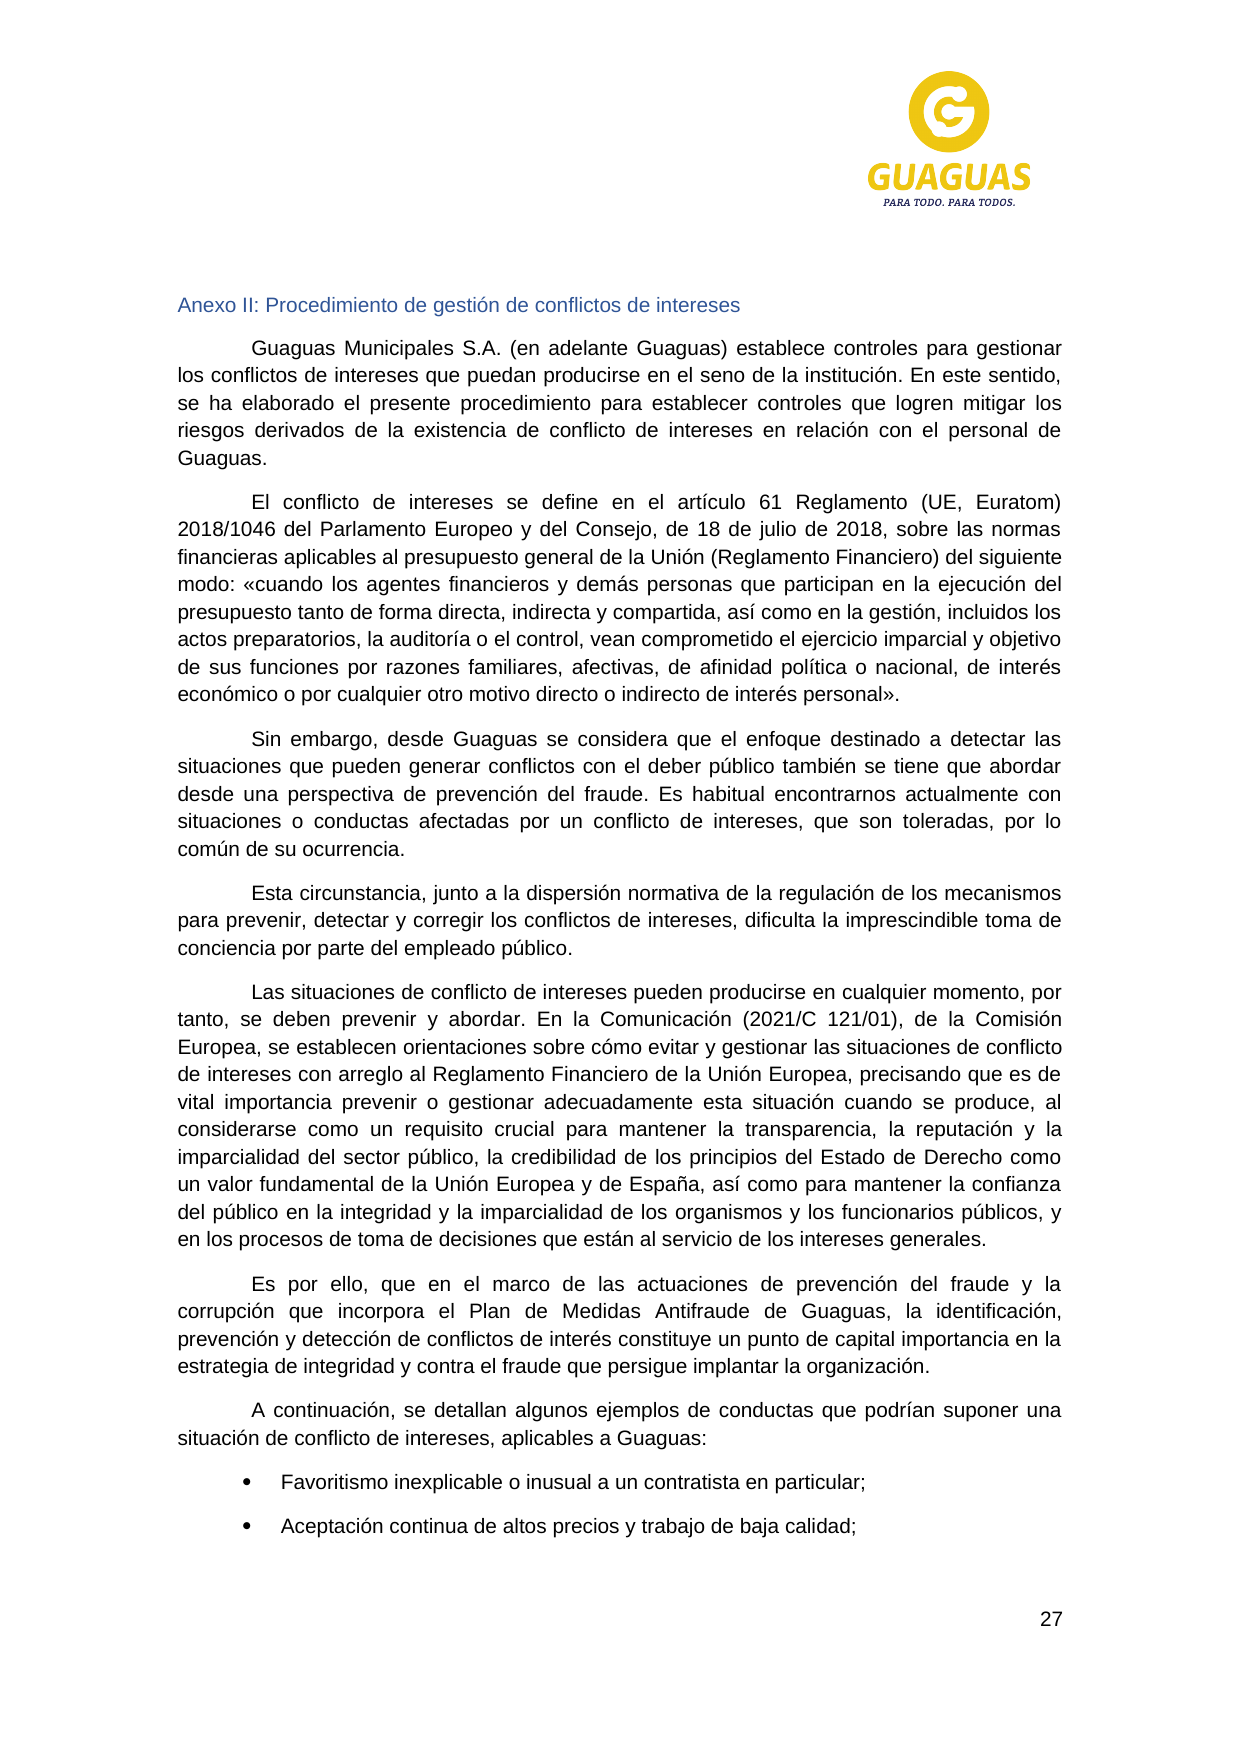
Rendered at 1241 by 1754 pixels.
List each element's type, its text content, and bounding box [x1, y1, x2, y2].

text A continuación, se detallan algunos ejemplos de conductas que podrían suponer una situación de conflicto de intereses, aplicables a Guaguas: [177, 1398, 1063, 1449]
text Anexo II: Procedimiento de gestión de conflictos de intereses [177, 293, 1063, 317]
list Favoritismo inexplicable o inusual a un contratista en particular; [243, 1470, 1063, 1494]
text Las situaciones de conflicto de intereses pueden producirse en cualquier momento, por tanto, se deben prevenir y abordar. En la Comunicación (2021/C 121/01), de la Comisión Europea, se establecen orientaciones sobre cómo evitar y gestionar las situaciones de conflicto de intereses con arreglo al Reglamento Financiero de la Unión Europea, precisando que es de vital importancia prevenir o gestionar adecuadamente esta situación cuando se produce, al considerarse como un requisito crucial para mantener la transparencia, la reputación y la imparcialidad del sector público, la credibilidad de los principios del Estado de Derecho como un valor fundamental de la Unión Europea y de España, así como para mantener la confianza del público en la integridad y la imparcialidad de los organismos y los funcionarios públicos, y en los procesos de toma de decisiones que están al servicio de los intereses generales. [177, 980, 1063, 1251]
list Aceptación continua de altos precios y trabajo de baja calidad; [243, 1514, 1063, 1538]
text Esta circunstancia, junto a la dispersión normativa de la regulación de los mecanismos para prevenir, detectar y corregir los conflictos de intereses, dificulta la imprescindible toma de conciencia por parte del empleado público. [177, 881, 1063, 959]
text Sin embargo, desde Guaguas se considera que el enfoque destinado a detectar las situaciones que pueden generar conflictos con el deber público también se tiene que abordar desde una perspectiva de prevención del fraude. Es habitual encontrarnos actualmente con situaciones o conductas afectadas por un conflicto de intereses, que son toleradas, por lo común de su ocurrencia. [177, 726, 1063, 860]
text Guaguas Municipales S.A. (en adelante Guaguas) establece controles para gestionar los conflictos de intereses que puedan producirse en el seno de la institución. En este sentido, se ha elaborado el presente procedimiento para establecer controles que logren mitigar los riesgos derivados de la existencia de conflicto de intereses en relación con el personal de Guaguas. [177, 336, 1063, 469]
text Es por ello, que en el marco de las actuaciones de prevención del fraude y la corrupción que incorpora el Plan de Medidas Antifraude de Guaguas, la identificación, prevención y detección de conflictos de interés constituye un punto de capital importancia en la estrategia de integridad y contra el fraude que persigue implantar la organización. [177, 1271, 1063, 1378]
text El conflicto de intereses se define en el artículo 61 Reglamento (UE, Euratom) 2018/1046 del Parlamento Europeo y del Consejo, de 18 de julio de 2018, sobre las normas financieras aplicables al presupuesto general de la Unión (Reglamento Financiero) del siguiente modo: «cuando los agentes financieros y demás personas que participan en la ejecución del presupuesto tanto de forma directa, indirecta y compartida, así como en la gestión, incluidos los actos preparatorios, la auditoría o el control, vean comprometido el ejercicio imparcial y objetivo de sus funciones por razones familiares, afectivas, de afinidad política o nacional, de interés económico o por cualquier otro motivo directo o indirecto de interés personal». [177, 490, 1063, 706]
